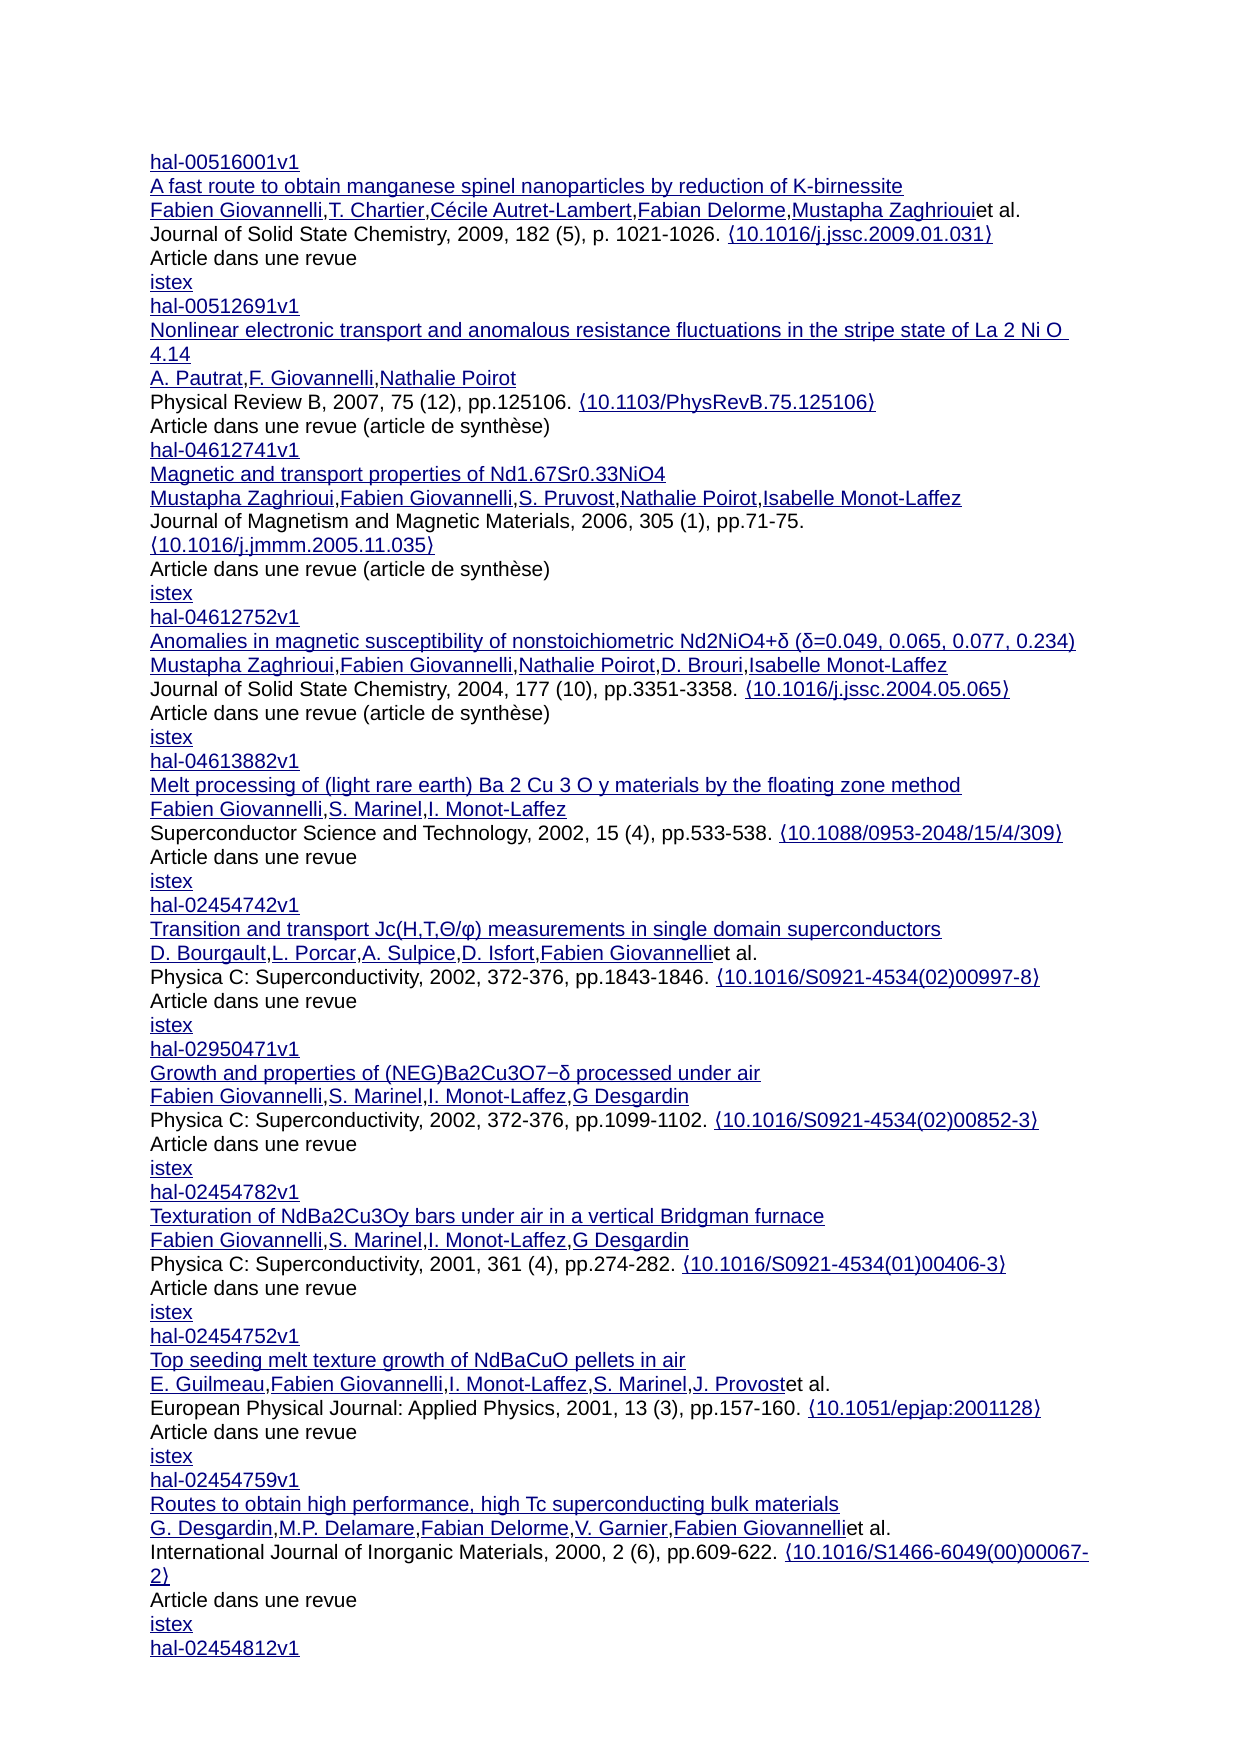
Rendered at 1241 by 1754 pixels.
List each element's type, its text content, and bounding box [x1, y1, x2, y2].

table_cell Transition and transport Jc(H,T,Θ/φ) measurements in single domain superconductors D. Bourgault,L. Porcar,A. Sulpice,D. Isfort,Fabien Giovannelliet al. Physica C: Superconductivity, 2002, 372-376, pp.1843-1846. ⟨10.1016/S0921-4534(02)00997-8⟩ Article dans une revue istex hal-02950471v1 [150, 917, 1090, 1060]
table_cell Top seeding melt texture growth of NdBaCuO pellets in air E. Guilmeau,Fabien Giovannelli,I. Monot-Laffez,S. Marinel,J. Provostet al. European Physical Journal: Applied Physics, 2001, 13 (3), pp.157-160. ⟨10.1051/epjap:2001128⟩ Article dans une revue istex hal-02454759v1 [150, 1348, 1090, 1492]
table_cell Magnetic and transport properties of Nd1.67Sr0.33NiO4 Mustapha Zaghrioui,Fabien Giovannelli,S. Pruvost,Nathalie Poirot,Isabelle Monot-Laffez Journal of Magnetism and Magnetic Materials, 2006, 305 (1), pp.71-75. ⟨10.1016/j.jmmm.2005.11.035⟩ Article dans une revue (article de synthèse) istex hal-04612752v1 [150, 461, 1090, 629]
table_cell Growth and properties of (NEG)Ba2Cu3O7−δ processed under air Fabien Giovannelli,S. Marinel,I. Monot-Laffez,G Desgardin Physica C: Superconductivity, 2002, 372-376, pp.1099-1102. ⟨10.1016/S0921-4534(02)00852-3⟩ Article dans une revue istex hal-02454782v1 [150, 1060, 1090, 1204]
table_cell A fast route to obtain manganese spinel nanoparticles by reduction of K-birnessite Fabien Giovannelli,T. Chartier,Cécile Autret-Lambert,Fabian Delorme,Mustapha Zaghriouiet al. Journal of Solid State Chemistry, 2009, 182 (5), p. 1021-1026. ⟨10.1016/j.jssc.2009.01.031⟩ Article dans une revue istex hal-00512691v1 [150, 174, 1090, 318]
table_cell Routes to obtain high performance, high Tc superconducting bulk materials G. Desgardin,M.P. Delamare,Fabian Delorme,V. Garnier,Fabien Giovannelliet al. International Journal of Inorganic Materials, 2000, 2 (6), pp.609-622. ⟨10.1016/S1466-6049(00)00067-2⟩ Article dans une revue istex hal-02454812v1 [150, 1492, 1090, 1659]
table_cell Anomalies in magnetic susceptibility of nonstoichiometric Nd2NiO4+δ (δ=0.049, 0.065, 0.077, 0.234) Mustapha Zaghrioui,Fabien Giovannelli,Nathalie Poirot,D. Brouri,Isabelle Monot-Laffez Journal of Solid State Chemistry, 2004, 177 (10), pp.3351-3358. ⟨10.1016/j.jssc.2004.05.065⟩ Article dans une revue (article de synthèse) istex hal-04613882v1 [150, 629, 1090, 773]
table_cell hal-00516001v1 [150, 150, 1090, 174]
table_cell Texturation of NdBa2Cu3Oy bars under air in a vertical Bridgman furnace Fabien Giovannelli,S. Marinel,I. Monot-Laffez,G Desgardin Physica C: Superconductivity, 2001, 361 (4), pp.274-282. ⟨10.1016/S0921-4534(01)00406-3⟩ Article dans une revue istex hal-02454752v1 [150, 1204, 1090, 1348]
table_cell Melt processing of (light rare earth) Ba 2 Cu 3 O y materials by the floating zone method Fabien Giovannelli,S. Marinel,I. Monot-Laffez Superconductor Science and Technology, 2002, 15 (4), pp.533-538. ⟨10.1088/0953-2048/15/4/309⟩ Article dans une revue istex hal-02454742v1 [150, 773, 1090, 917]
table_cell Nonlinear electronic transport and anomalous resistance fluctuations in the stripe state of La 2 Ni O 4.14 A. Pautrat,F. Giovannelli,Nathalie Poirot Physical Review B, 2007, 75 (12), pp.125106. ⟨10.1103/PhysRevB.75.125106⟩ Article dans une revue (article de synthèse) hal-04612741v1 [150, 318, 1090, 461]
